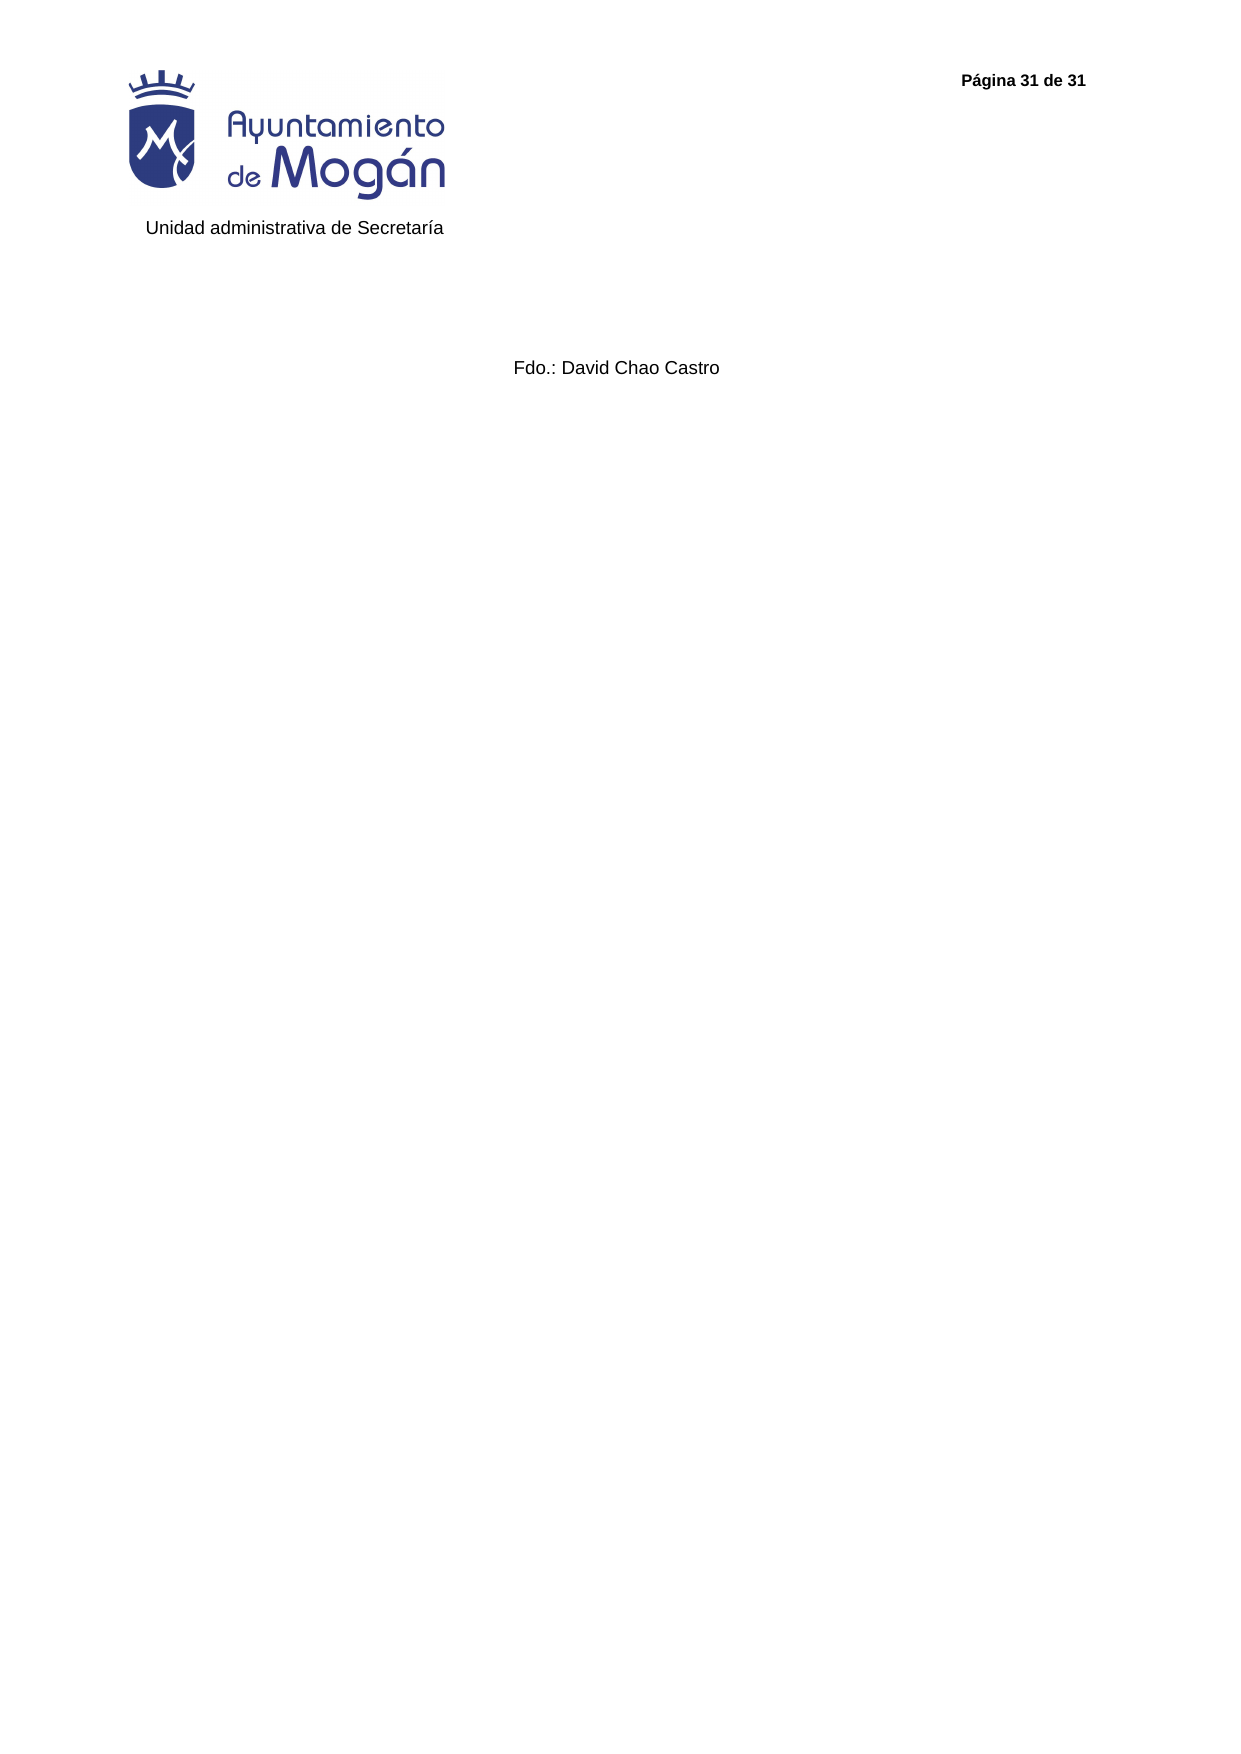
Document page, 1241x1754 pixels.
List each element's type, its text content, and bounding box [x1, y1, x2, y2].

picture [128, 70, 445, 206]
text Fdo.: David Chao Castro [118, 357, 1092, 378]
